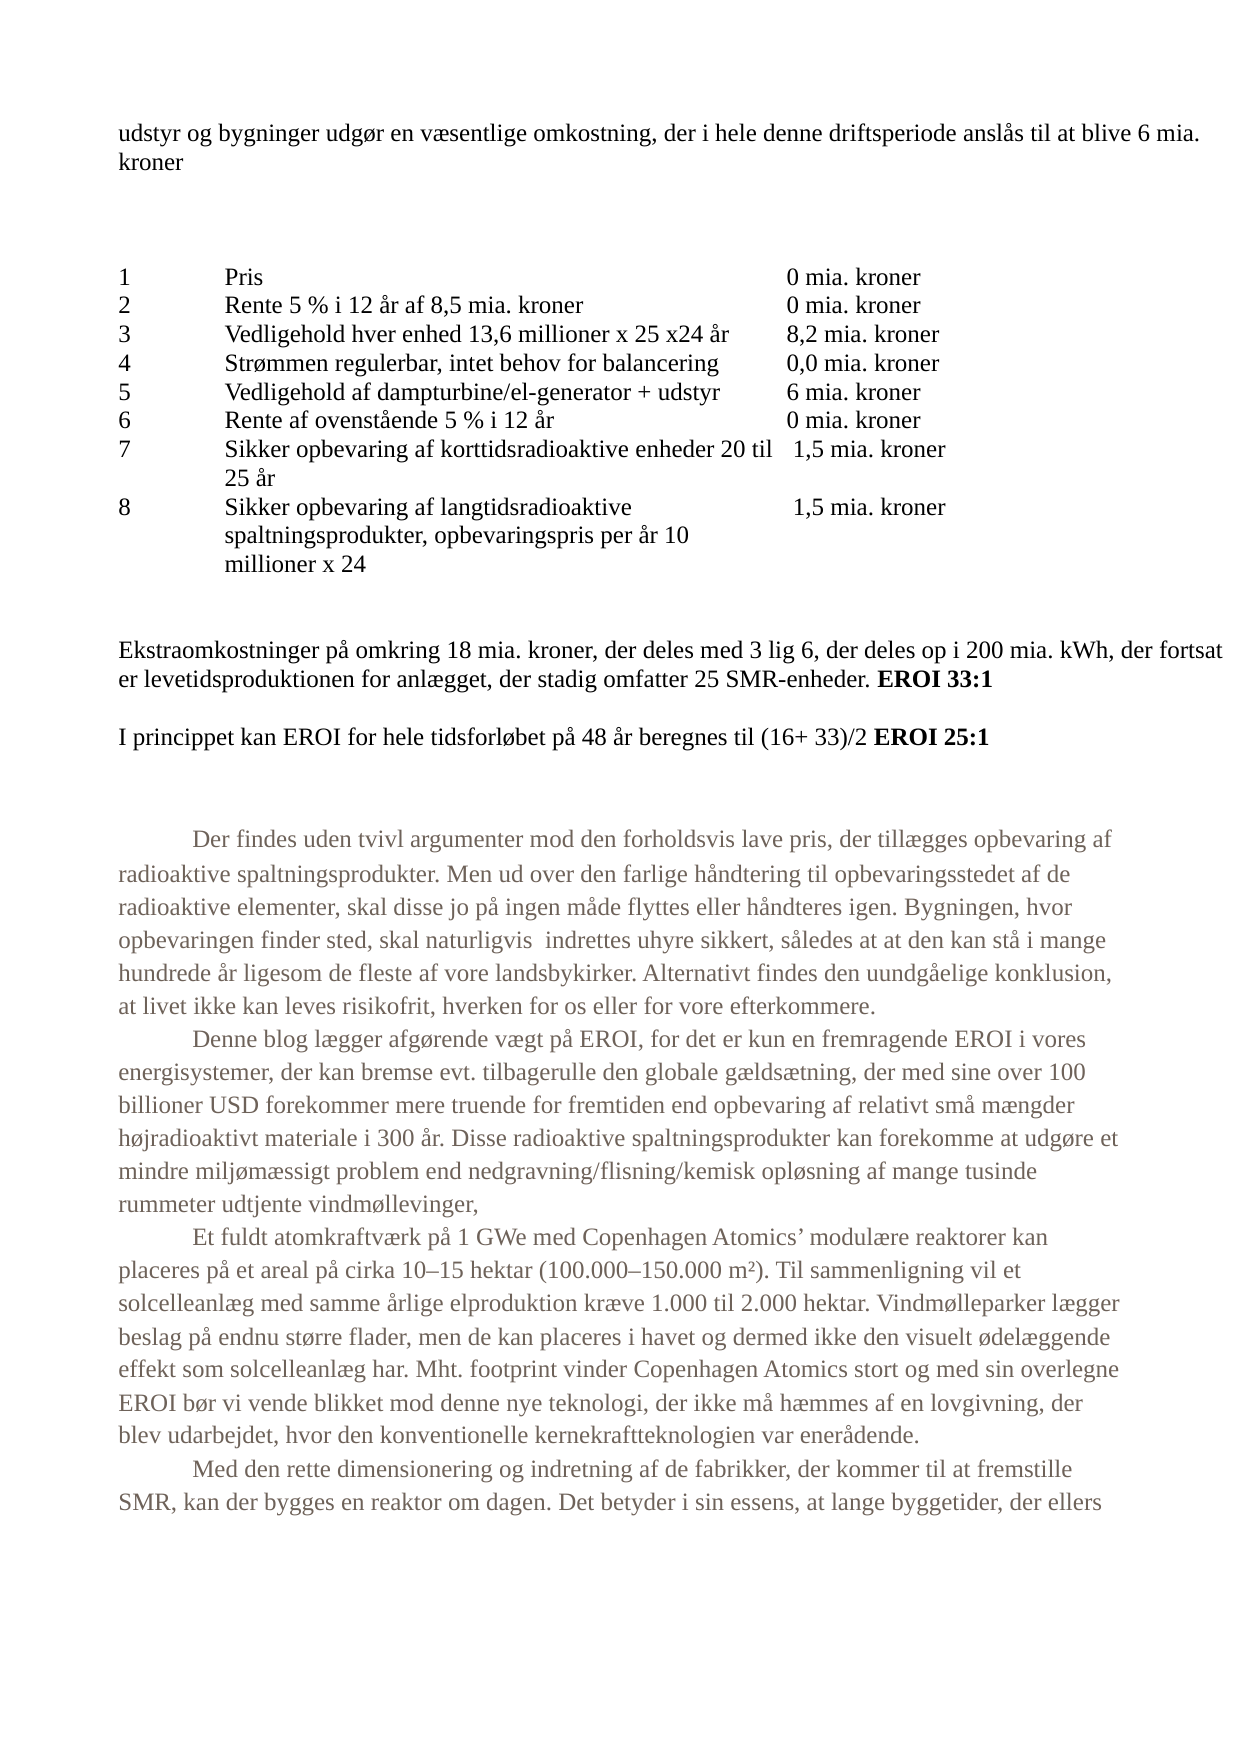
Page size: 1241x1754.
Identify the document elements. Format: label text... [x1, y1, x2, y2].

text Et fuldt atomkraftværk på 1 GWe med Copenhagen Atomics’ modulære reaktorer kan placeres på et areal på cirka 10–15 hektar (100.000–150.000 m²). Til sammenligning vil et solcelleanlæg med samme årlige elproduktion kræve 1.000 til 2.000 hektar. Vindmølleparker lægger beslag på endnu større flader, men de kan placeres i havet og dermed ikke den visuelt ødelæggende effekt som solcelleanlæg har. Mht. footprint vinder Copenhagen Atomics stort og med sin overlegne EROI bør vi vende blikket mod denne nye teknologi, der ikke må hæmmes af en lovgivning, der blev udarbejdet, hvor den konventionelle kernekraftteknologien var enerådende. [118, 1222, 1122, 1449]
table_header 1 [118, 262, 224, 291]
table_header Pris [224, 262, 786, 291]
table_cell 1,5 mia. kroner [786, 492, 1122, 578]
table_cell 0 mia. kroner [786, 406, 1122, 434]
table_cell 4 [118, 348, 224, 377]
table_cell Rente af ovenstående 5 % i 12 år [224, 406, 786, 434]
table_cell 3 [118, 319, 224, 348]
table_cell 2 [118, 291, 224, 319]
text Denne blog lægger afgørende vægt på EROI, for det er kun en fremragende EROI i vores energisystemer, der kan bremse evt. tilbagerulle den globale gældsætning, der med sine over 100 billioner USD forekommer mere truende for fremtiden end opbevaring af relativt små mængder højradioaktivt materiale i 300 år. Disse radioaktive spaltningsprodukter kan forekomme at udgøre et mindre miljømæssigt problem end nedgravning/flisning/kemisk opløsning af mange tusinde rummeter udtjente vindmøllevinger, [118, 1024, 1122, 1218]
text I princippet kan EROI for hele tidsforløbet på 48 år beregnes til (16+ 33)/2 EROI 25:1 [118, 722, 1122, 751]
table_cell Strømmen regulerbar, intet behov for balancering [224, 348, 786, 377]
table_cell 6 mia. kroner [786, 377, 1122, 406]
table_cell Vedligehold af dampturbine/el-generator + udstyr [224, 377, 786, 406]
table_cell 8,2 mia. kroner [786, 319, 1122, 348]
table_cell 0,0 mia. kroner [786, 348, 1122, 377]
table_cell 8 [118, 492, 224, 578]
table_cell Rente 5 % i 12 år af 8,5 mia. kroner [224, 291, 786, 319]
table_cell 5 [118, 377, 224, 406]
text Der findes uden tvivl argumenter mod den forholdsvis lave pris, der tillægges opbevaring af radioaktive spaltningsprodukter. Men ud over den farlige håndtering til opbevaringsstedet af de radioaktive elementer, skal disse jo på ingen måde flyttes eller håndteres igen. Bygningen, hvor opbevaringen finder sted, skal naturligvis indrettes uhyre sikkert, således at at den kan stå i mange hundrede år ligesom de fleste af vore landsbykirker. Alternativt findes den uundgåelige konklusion, at livet ikke kan leves risikofrit, hverken for os eller for vore efterkommere. [118, 821, 1122, 1020]
table_cell 6 [118, 406, 224, 434]
table_cell Sikker opbevaring af langtidsradioaktive spaltningsprodukter, opbevaringspris per år 10 millioner x 24 [224, 492, 786, 578]
table_header 0 mia. kroner [786, 262, 1122, 291]
table_cell 0 mia. kroner [786, 291, 1122, 319]
table_cell Vedligehold hver enhed 13,6 millioner x 25 x24 år [224, 319, 786, 348]
table_cell 7 [118, 434, 224, 492]
text Ekstraomkostninger på omkring 18 mia. kroner, der deles med 3 lig 6, der deles op i 200 mia. kWh, der fortsat er levetidsproduktionen for anlægget, der stadig omfatter 25 SMR-enheder. EROI 33:1 [118, 636, 1228, 693]
text Med den rette dimensionering og indretning af de fabrikker, der kommer til at fremstille SMR, kan der bygges en reaktor om dagen. Det betyder i sin essens, at lange byggetider, der ellers [118, 1454, 1122, 1515]
text udstyr og bygninger udgør en væsentlige omkostning, der i hele denne driftsperiode anslås til at blive 6 mia. kroner [118, 118, 1228, 176]
table_cell 1,5 mia. kroner [786, 434, 1122, 492]
table_cell Sikker opbevaring af korttidsradioaktive enheder 20 til 25 år [224, 434, 786, 492]
